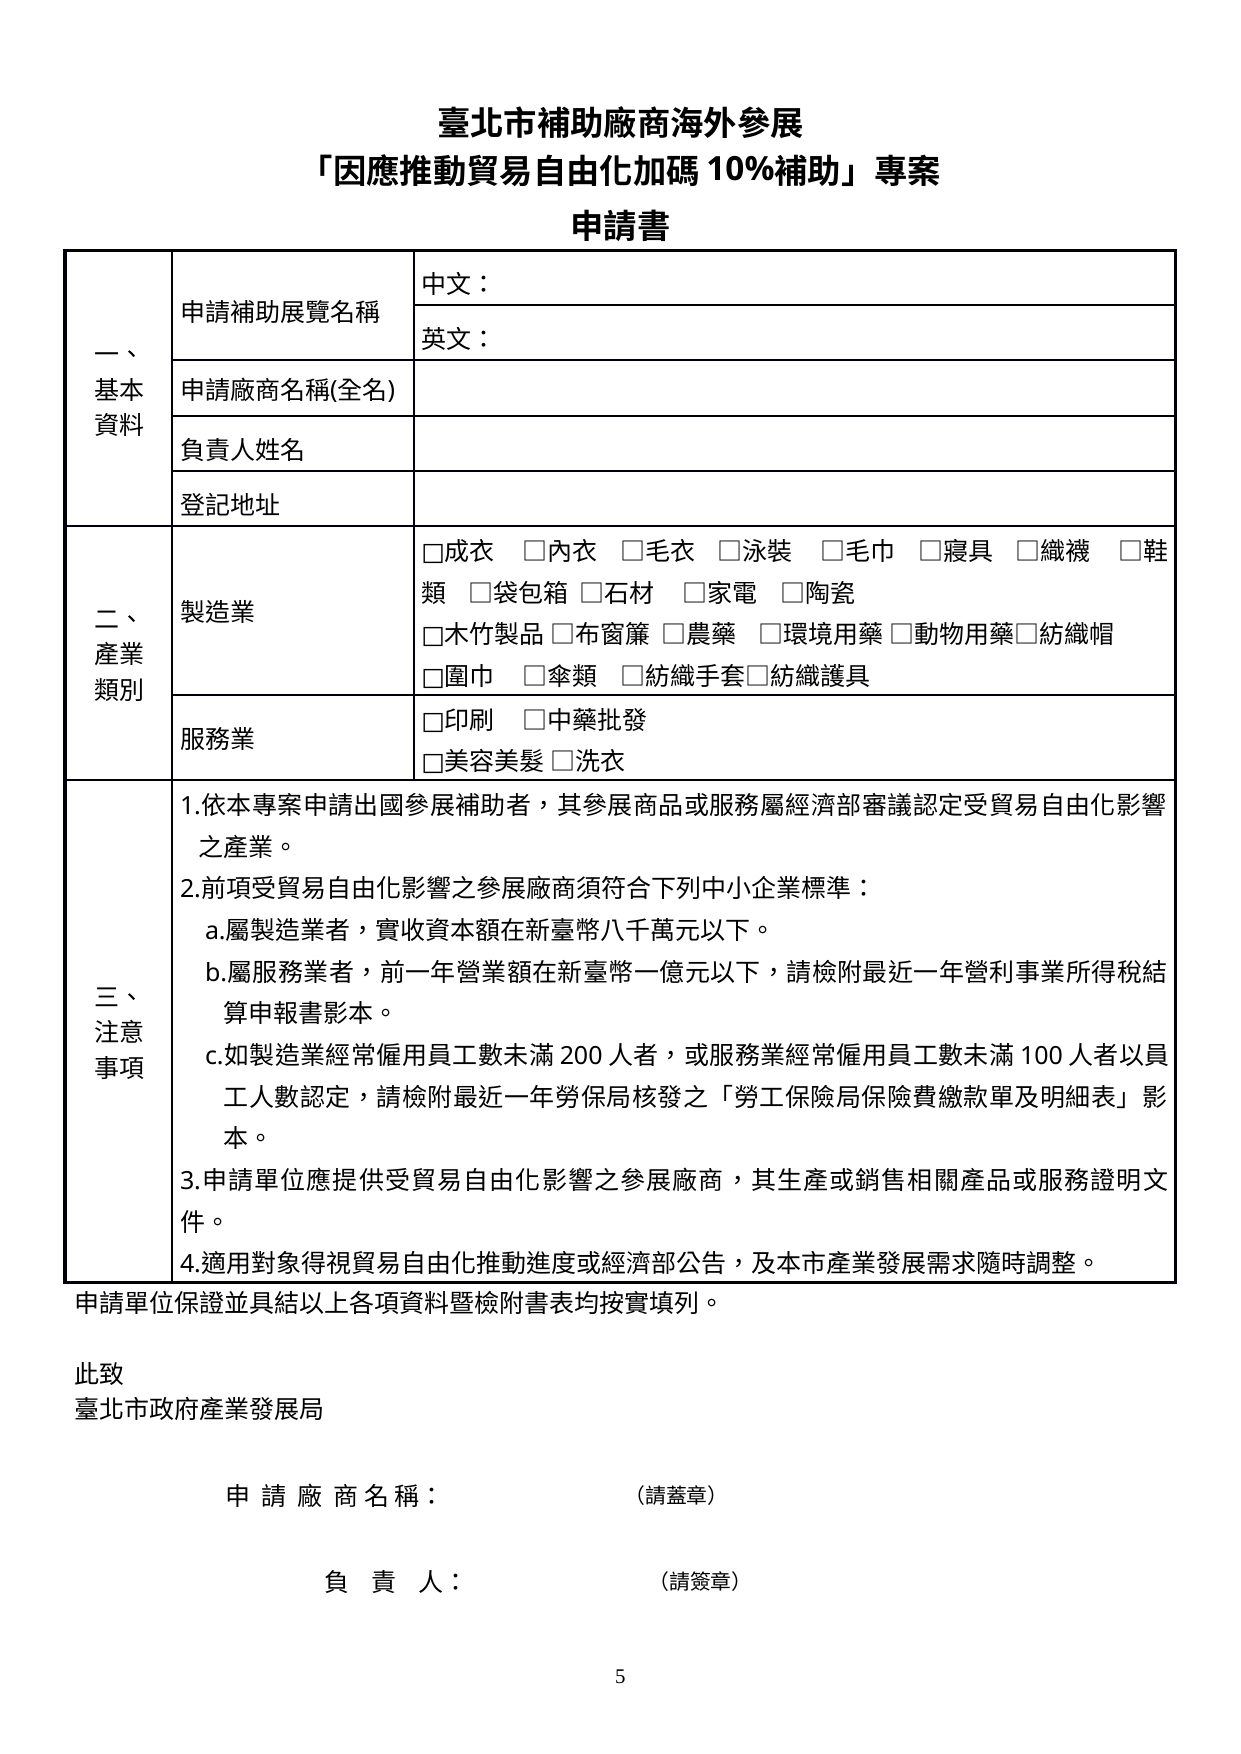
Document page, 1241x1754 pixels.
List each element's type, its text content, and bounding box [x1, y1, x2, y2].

text 臺北市政府產業發展局 [74, 1391, 1167, 1426]
table_cell 二、 產業 類別 [67, 527, 171, 779]
text 「因應推動貿易自由化加碼10%補助」專案 [74, 145, 1167, 197]
text 申 請 廠 商 名 稱： （請蓋章） [199, 1476, 1167, 1512]
table_cell [415, 417, 1174, 470]
text 申請書 [74, 197, 1167, 249]
table_header 一、 基本 資料 [67, 252, 171, 525]
text 申請單位保證並具結以上各項資料暨檢附書表均按實填列。 [74, 1284, 1167, 1320]
table_cell 1.依本專案申請出國參展補助者，其參展商品或服務屬經濟部審議認定受貿易自由化影響之產業。 2.前項受貿易自由化影響之參展廠商須符合下列中小企業標準： a.屬製造業者，實收資本額在新臺幣八千萬元以下。 b.屬服務業者，前一年營業額在新臺幣一億元以下，請檢附最近一年營利事業所得稅結算申報書影本。 c.如製造業經常僱用員工數未滿200人者，或服務業經常僱用員工數未滿100人者以員工人數認定，請檢附最近一年勞保局核發之「勞工保險局保險費繳款單及明細表」影本。 3.申請單位應提供受貿易自由化影響之參展廠商，其生產或銷售相關產品或服務證明文件。 4.適用對象得視貿易自由化推動進度或經濟部公告，及本市產業發展需求隨時調整。 [173, 781, 1174, 1281]
table_header 申請補助展覽名稱 [173, 252, 413, 359]
table_header 中文： [415, 252, 1174, 304]
text 負 責 人： （請簽章） [324, 1562, 1167, 1598]
table_cell 英文： [415, 306, 1174, 359]
table_cell 負責人姓名 [173, 417, 413, 470]
table_cell 三、 注意 事項 [67, 781, 171, 1281]
table_cell □成衣 □內衣 □毛衣 □泳裝 □毛巾 □寢具 □織襪 □鞋類 □袋包箱 □石材 □家電 □陶瓷 □木竹製品 □布窗簾 □農藥 □環境用藥 □動物用藥□紡織帽 □圍巾 □傘類 □紡織手套□紡織護具 [415, 527, 1174, 694]
table_cell [415, 472, 1174, 525]
table_cell □印刷 □中藥批發 □美容美髮 □洗衣 [415, 696, 1174, 779]
text 此致 [74, 1355, 1167, 1391]
table_cell 申請廠商名稱(全名) [173, 361, 413, 414]
table_cell 服務業 [173, 696, 413, 779]
table_cell 製造業 [173, 527, 413, 694]
table_cell [415, 361, 1174, 414]
table_cell 登記地址 [173, 472, 413, 525]
text 臺北市補助廠商海外參展 [74, 97, 1167, 145]
